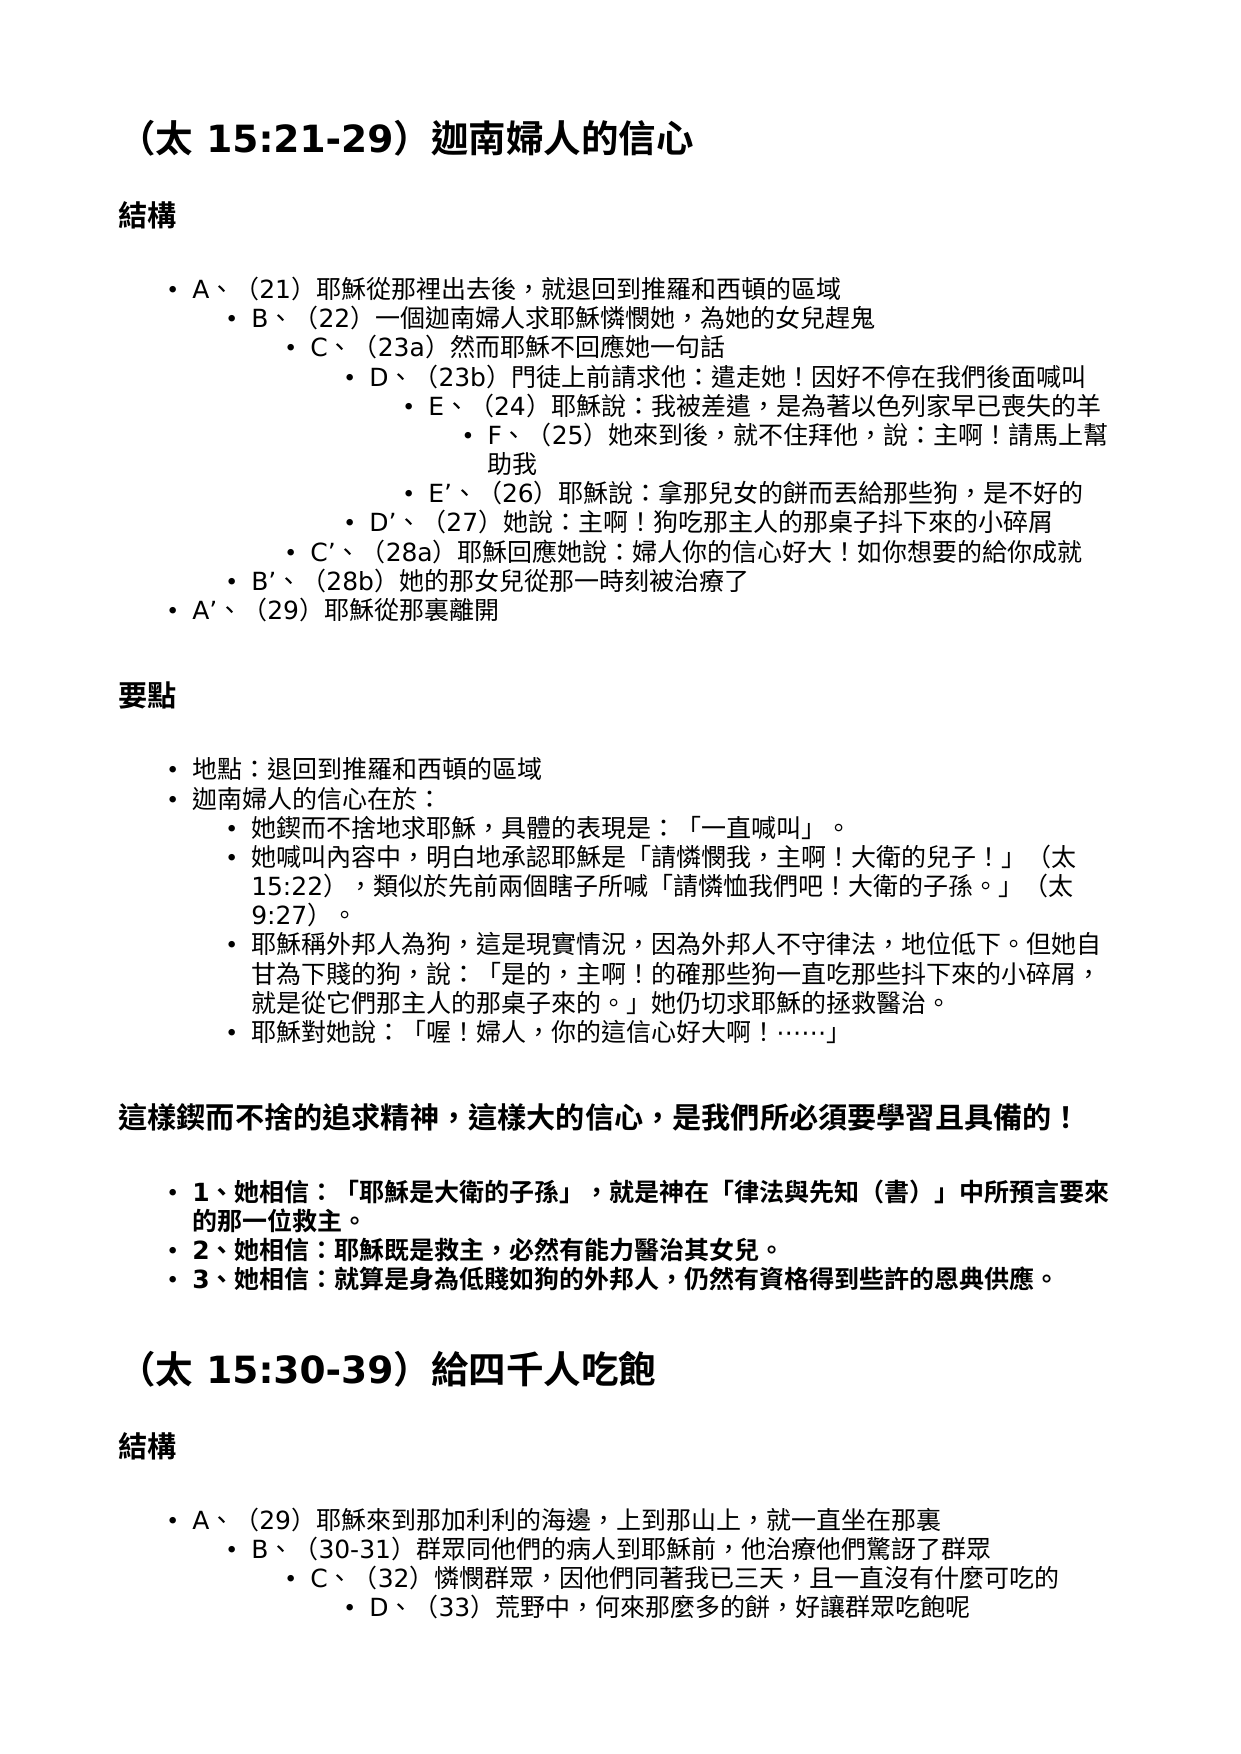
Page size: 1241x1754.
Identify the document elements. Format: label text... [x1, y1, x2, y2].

list E’、（26）耶穌說：拿那兒女的餅而丟給那些狗，是不好的 [413, 479, 1122, 508]
list A’、（29）耶穌從那裏離開 [177, 596, 1122, 625]
list F、（25）她來到後，就不住拜他，說：主啊！請馬上幫助我 [472, 421, 1122, 479]
list 她鍥而不捨地求耶穌，具體的表現是：「一直喊叫」。 [236, 814, 1122, 843]
list 耶穌稱外邦人為狗，這是現實情況，因為外邦人不守律法，地位低下。但她自甘為下賤的狗，說：「是的，主啊！的確那些狗一直吃那些抖下來的小碎屑，就是從它們那主人的那桌子來的。」她仍切求耶穌的拯救醫治。 [236, 931, 1122, 1018]
list 迦南婦人的信心在於： [177, 785, 1122, 814]
list 3、她相信：就算是身為低賤如狗的外邦人，仍然有資格得到些許的恩典供應。 [177, 1265, 1122, 1294]
subtitle 要點 [118, 680, 1122, 714]
list B、（30-31）群眾同他們的病人到耶穌前，他治療他們驚訝了群眾 [236, 1535, 1122, 1564]
list 耶穌對她說：「喔！婦人，你的這信心好大啊！⋯⋯」 [236, 1018, 1122, 1047]
subtitle （太 15:30-39）給四千人吃飽 [118, 1349, 1122, 1392]
list 2、她相信：耶穌既是救主，必然有能力醫治其女兒。 [177, 1236, 1122, 1265]
subtitle 結構 [118, 199, 1122, 233]
list D’、（27）她說：主啊！狗吃那主人的那桌子抖下來的小碎屑 [354, 508, 1122, 538]
subtitle 結構 [118, 1430, 1122, 1464]
subtitle （太 15:21-29）迦南婦人的信心 [118, 118, 1122, 162]
list B’、（28b）她的那女兒從那一時刻被治療了 [236, 567, 1122, 596]
list C’、（28a）耶穌回應她說：婦人你的信心好大！如你想要的給你成就 [295, 538, 1122, 567]
list A、（21）耶穌從那裡出去後，就退回到推羅和西頓的區域 [177, 275, 1122, 304]
list 1、她相信：「耶穌是大衛的子孫」，就是神在「律法與先知（書）」中所預言要來的那一位救主。 [177, 1178, 1122, 1236]
list B、（22）一個迦南婦人求耶穌憐憫她，為她的女兒趕鬼 [236, 304, 1122, 333]
list A、（29）耶穌來到那加利利的海邊，上到那山上，就一直坐在那裏 [177, 1506, 1122, 1535]
list E、（24）耶穌說：我被差遣，是為著以色列家早已喪失的羊 [413, 392, 1122, 421]
list C、（32）憐憫群眾，因他們同著我已三天，且一直沒有什麼可吃的 [295, 1564, 1122, 1593]
list D、（23b）門徒上前請求他：遣走她！因好不停在我們後面喊叫 [354, 363, 1122, 392]
list 地點：退回到推羅和西頓的區域 [177, 756, 1122, 785]
list 她喊叫內容中，明白地承認耶穌是「請憐憫我，主啊！大衛的兒子！」（太 15:22），類似於先前兩個瞎子所喊「請憐恤我們吧！大衛的子孫。」（太 9:27）。 [236, 843, 1122, 931]
list D、（33）荒野中，何來那麼多的餅，好讓群眾吃飽呢 [354, 1593, 1122, 1623]
list C、（23a）然而耶穌不回應她一句話 [295, 333, 1122, 363]
subtitle 這樣鍥而不捨的追求精神，這樣大的信心，是我們所必須要學習且具備的！ [118, 1102, 1122, 1136]
